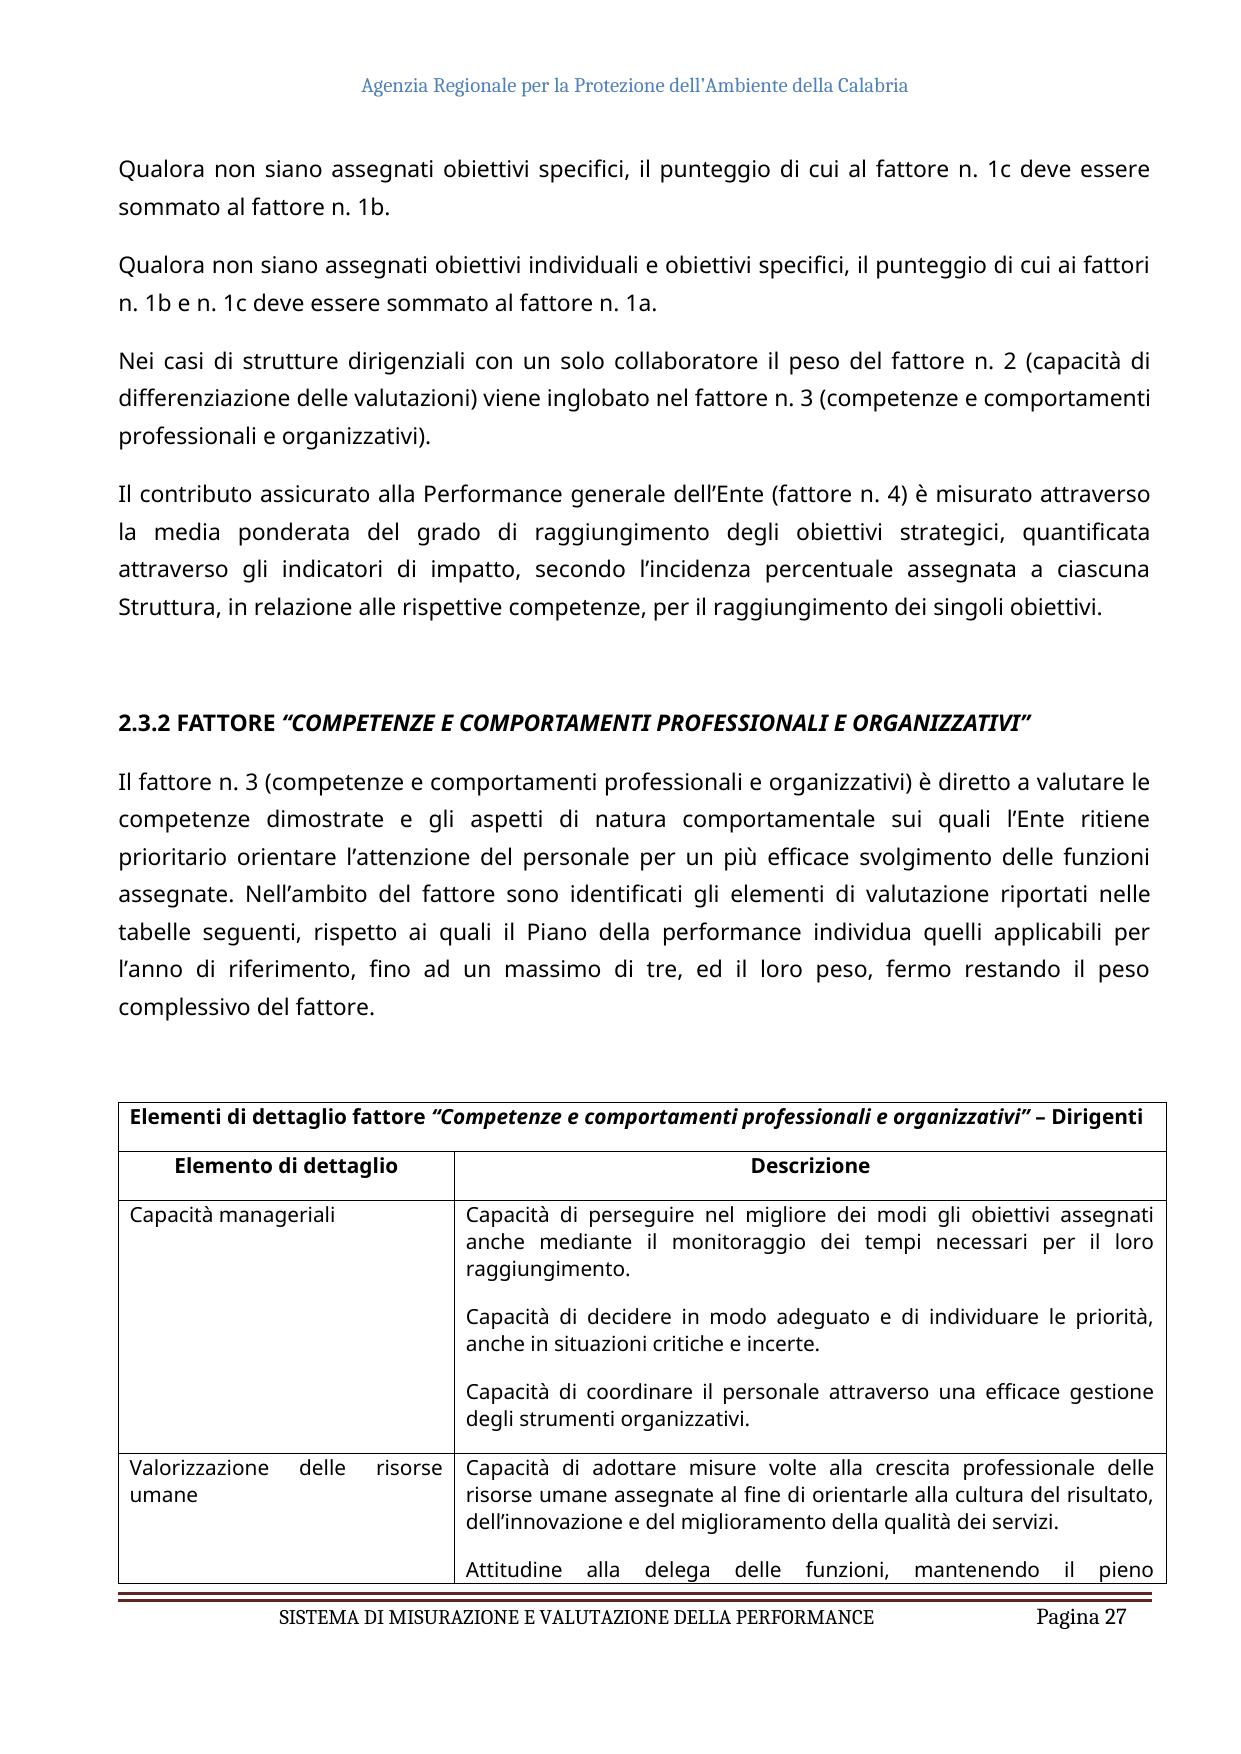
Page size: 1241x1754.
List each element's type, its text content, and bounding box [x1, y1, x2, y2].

text Qualora non siano assegnati obiettivi individuali e obiettivi specifici, il punteggio di cui ai fattori n. 1b e n. 1c deve essere sommato al fattore n. 1a. [118, 243, 1152, 318]
table_cell Elemento di dettaglio [119, 1152, 454, 1200]
table_cell Descrizione [455, 1152, 1166, 1200]
table_cell Capacità di perseguire nel migliore dei modi gli obiettivi assegnati anche mediante il monitoraggio dei tempi necessari per il loro raggiungimento. Capacità di decidere in modo adeguato e di individuare le priorità, anche in situazioni critiche e incerte. Capacità di coordinare il personale attraverso una efficace gestione degli strumenti organizzativi. [455, 1201, 1166, 1453]
text Nei casi di strutture dirigenziali con un solo collaboratore il peso del fattore n. 2 (capacità di differenziazione delle valutazioni) viene inglobato nel fattore n. 3 (competenze e comportamenti professionali e organizzativi). [118, 339, 1152, 452]
text Il contributo assicurato alla Performance generale dell’Ente (fattore n. 4) è misurato attraverso la media ponderata del grado di raggiungimento degli obiettivi strategici, quantificata attraverso gli indicatori di impatto, secondo l’incidenza percentuale assegnata a ciascuna Struttura, in relazione alle rispettive competenze, per il raggiungimento dei singoli obiettivi. [118, 473, 1152, 623]
text 2.3.2 FATTORE “COMPETENZE E COMPORTAMENTI PROFESSIONALI E ORGANIZZATIVI” [118, 702, 1152, 739]
table_cell Valorizzazione delle risorse umane [119, 1454, 454, 1583]
table_cell Capacità di adottare misure volte alla crescita professionale delle risorse umane assegnate al fine di orientarle alla cultura del risultato, dell’innovazione e del miglioramento della qualità dei servizi. Attitudine alla delega delle funzioni, mantenendo il pieno [455, 1454, 1166, 1583]
table_header Elementi di dettaglio fattore “Competenze e comportamenti professionali e organizzativi” – Dirigenti [119, 1103, 1166, 1151]
text Il fattore n. 3 (competenze e comportamenti professionali e organizzativi) è diretto a valutare le competenze dimostrate e gli aspetti di natura comportamentale sui quali l’Ente ritiene prioritario orientare l’attenzione del personale per un più efficace svolgimento delle funzioni assegnate. Nell’ambito del fattore sono identificati gli elementi di valutazione riportati nelle tabelle seguenti, rispetto ai quali il Piano della performance individua quelli applicabili per l’anno di riferimento, fino ad un massimo di tre, ed il loro peso, fermo restando il peso complessivo del fattore. [118, 760, 1152, 1023]
table_cell Capacità manageriali [119, 1201, 454, 1453]
text Qualora non siano assegnati obiettivi specifici, il punteggio di cui al fattore n. 1c deve essere sommato al fattore n. 1b. [118, 148, 1152, 223]
